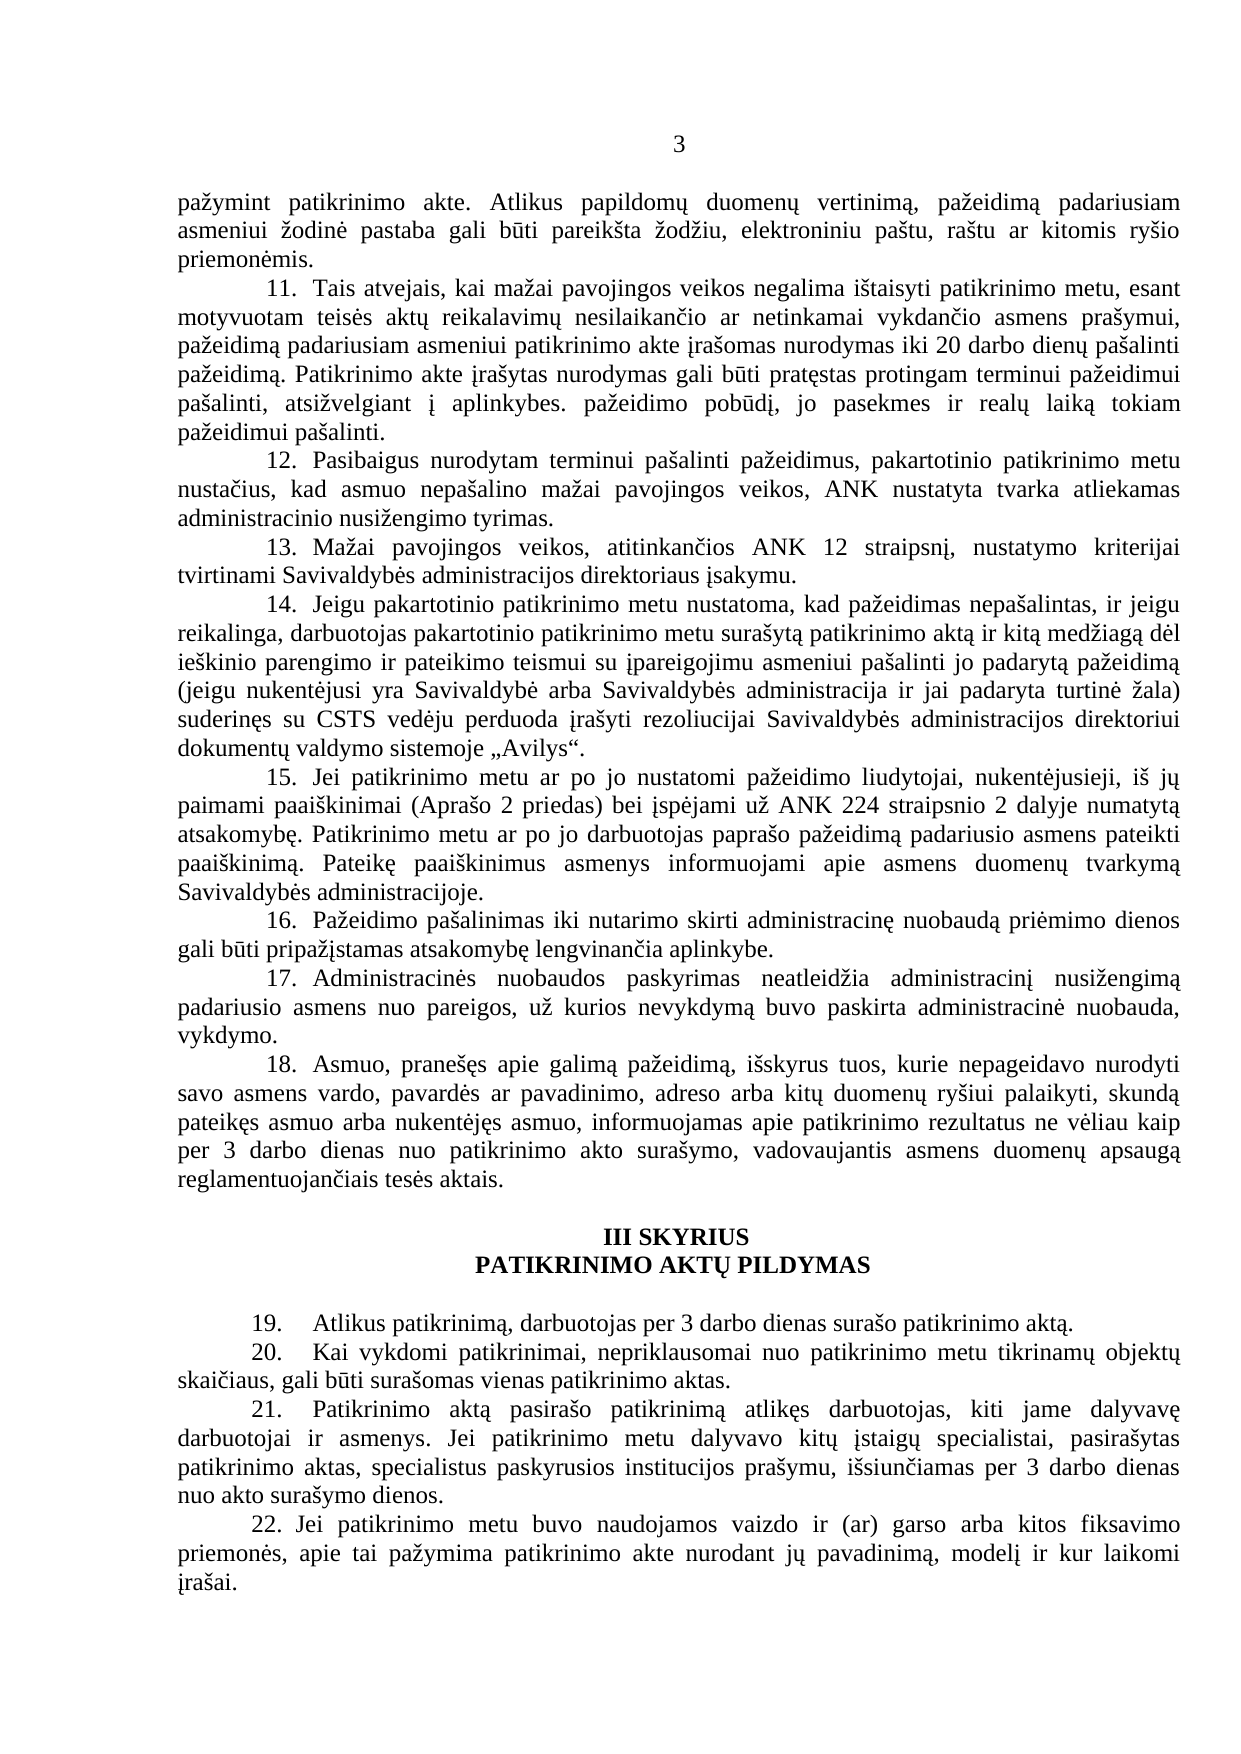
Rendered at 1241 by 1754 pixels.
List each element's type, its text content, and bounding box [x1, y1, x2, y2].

text III SKYRIUS [177, 1222, 1181, 1251]
text 20. Kai vykdomi patikrinimai, nepriklausomai nuo patikrinimo metu tikrinamų objektų skaičiaus, gali būti surašomas vienas patikrinimo aktas. [177, 1337, 1181, 1394]
text 21. Patikrinimo aktą pasirašo patikrinimą atlikęs darbuotojas, kiti jame dalyvavę darbuotojai ir asmenys. Jei patikrinimo metu dalyvavo kitų įstaigų specialistai, pasirašytas patikrinimo aktas, specialistus paskyrusios institucijos prašymu, išsiunčiamas per 3 darbo dienas nuo akto surašymo dienos. [177, 1394, 1181, 1509]
text pažymint patikrinimo akte. Atlikus papildomų duomenų vertinimą, pažeidimą padariusiam asmeniui žodinė pastaba gali būti pareikšta žodžiu, elektroniniu paštu, raštu ar kitomis ryšio priemonėmis. [177, 187, 1181, 273]
text 18. Asmuo, pranešęs apie galimą pažeidimą, išskyrus tuos, kurie nepageidavo nurodyti savo asmens vardo, pavardės ar pavadinimo, adreso arba kitų duomenų ryšiui palaikyti, skundą pateikęs asmuo arba nukentėjęs asmuo, informuojamas apie patikrinimo rezultatus ne vėliau kaip per 3 darbo dienas nuo patikrinimo akto surašymo, vadovaujantis asmens duomenų apsaugą reglamentuojančiais tesės aktais. [177, 1049, 1181, 1193]
text 11. Tais atvejais, kai mažai pavojingos veikos negalima ištaisyti patikrinimo metu, esant motyvuotam teisės aktų reikalavimų nesilaikančio ar netinkamai vykdančio asmens prašymui, pažeidimą padariusiam asmeniui patikrinimo akte įrašomas nurodymas iki 20 darbo dienų pašalinti pažeidimą. Patikrinimo akte įrašytas nurodymas gali būti pratęstas protingam terminui pažeidimui pašalinti, atsižvelgiant į aplinkybes. pažeidimo pobūdį, jo pasekmes ir realų laiką tokiam pažeidimui pašalinti. [177, 273, 1181, 446]
text 15. Jei patikrinimo metu ar po jo nustatomi pažeidimo liudytojai, nukentėjusieji, iš jų paimami paaiškinimai (Aprašo 2 priedas) bei įspėjami už ANK 224 straipsnio 2 dalyje numatytą atsakomybę. Patikrinimo metu ar po jo darbuotojas paprašo pažeidimą padariusio asmens pateikti paaiškinimą. Pateikę paaiškinimus asmenys informuojami apie asmens duomenų tvarkymą Savivaldybės administracijoje. [177, 762, 1181, 906]
text 22. Jei patikrinimo metu buvo naudojamos vaizdo ir (ar) garso arba kitos fiksavimo priemonės, apie tai pažymima patikrinimo akte nurodant jų pavadinimą, modelį ir kur laikomi įrašai. [177, 1509, 1181, 1596]
text 16. Pažeidimo pašalinimas iki nutarimo skirti administracinę nuobaudą priėmimo dienos gali būti pripažįstamas atsakomybę lengvinančia aplinkybe. [177, 906, 1181, 963]
text 14. Jeigu pakartotinio patikrinimo metu nustatoma, kad pažeidimas nepašalintas, ir jeigu reikalinga, darbuotojas pakartotinio patikrinimo metu surašytą patikrinimo aktą ir kitą medžiagą dėl ieškinio parengimo ir pateikimo teismui su įpareigojimu asmeniui pašalinti jo padarytą pažeidimą (jeigu nukentėjusi yra Savivaldybė arba Savivaldybės administracija ir jai padaryta turtinė žala) suderinęs su CSTS vedėju perduoda įrašyti rezoliucijai Savivaldybės administracijos direktoriui dokumentų valdymo sistemoje „Avilys“. [177, 589, 1181, 762]
text PATIKRINIMO AKTŲ PILDYMAS [177, 1251, 1181, 1279]
text 17. Administracinės nuobaudos paskyrimas neatleidžia administracinį nusižengimą padariusio asmens nuo pareigos, už kurios nevykdymą buvo paskirta administracinė nuobauda, vykdymo. [177, 963, 1181, 1049]
text 19. Atlikus patikrinimą, darbuotojas per 3 darbo dienas surašo patikrinimo aktą. [177, 1308, 1181, 1337]
text 12. Pasibaigus nurodytam terminui pašalinti pažeidimus, pakartotinio patikrinimo metu nustačius, kad asmuo nepašalino mažai pavojingos veikos, ANK nustatyta tvarka atliekamas administracinio nusižengimo tyrimas. [177, 446, 1181, 532]
text 13. Mažai pavojingos veikos, atitinkančios ANK 12 straipsnį, nustatymo kriterijai tvirtinami Savivaldybės administracijos direktoriaus įsakymu. [177, 532, 1181, 589]
